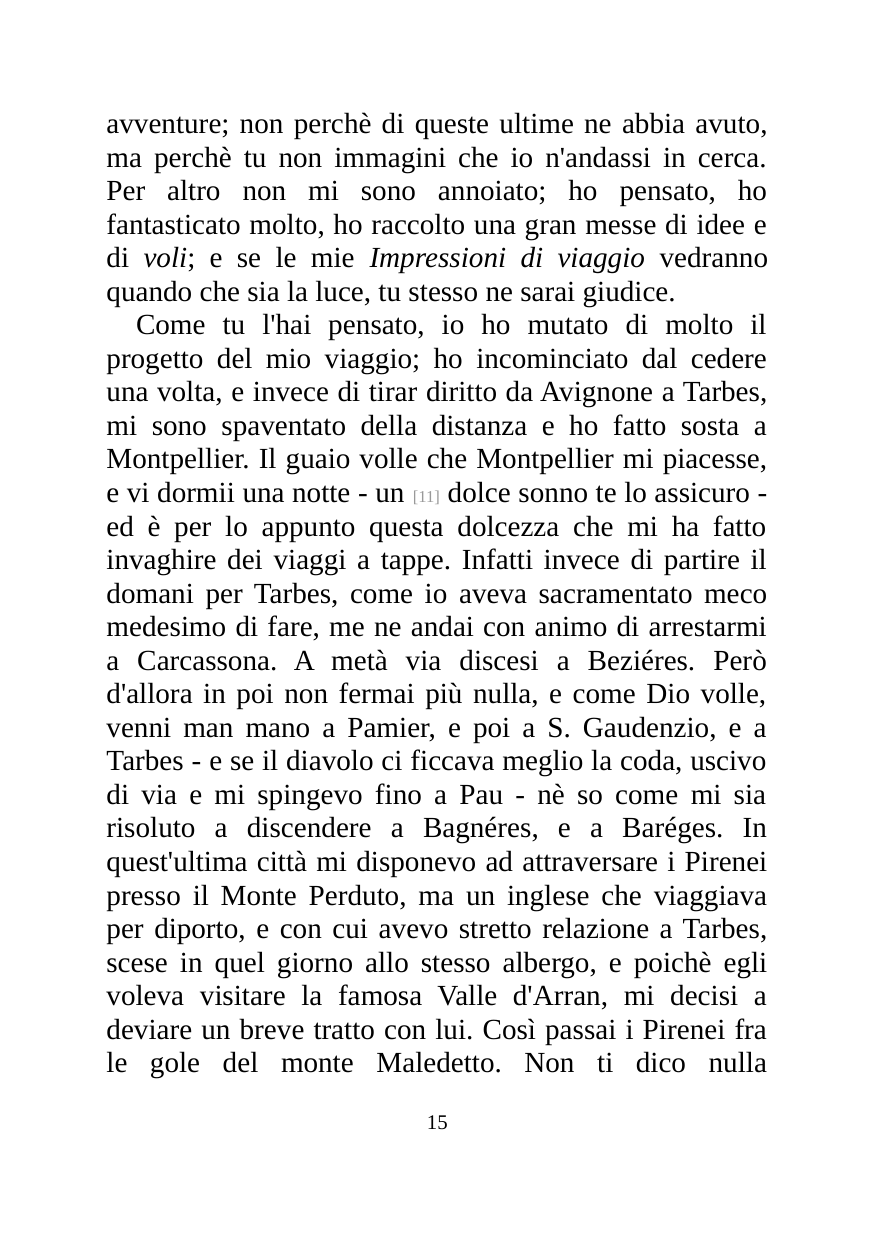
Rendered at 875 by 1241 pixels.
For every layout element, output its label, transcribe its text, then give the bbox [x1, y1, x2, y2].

text Come tu l'hai pensato, io ho mutato di molto il progetto del mio viaggio; ho incominciato dal cedere una volta, e invece di tirar diritto da Avignone a Tarbes, mi sono spaventato della distanza e ho fatto sosta a Montpellier. Il guaio volle che Montpellier mi piacesse, e vi dormii una notte - un [11] dolce sonno te lo assicuro - ed è per lo appunto questa dolcezza che mi ha fatto invaghire dei viaggi a tappe. Infatti invece di partire il domani per Tarbes, come io aveva sacramentato meco medesimo di fare, me ne andai con animo di arrestarmi a Carcassona. A metà via discesi a Beziéres. Però d'allora in poi non fermai più nulla, e come Dio volle, venni man mano a Pamier, e poi a S. Gaudenzio, e a Tarbes - e se il diavolo ci ficcava meglio la coda, uscivo di via e mi spingevo fino a Pau - nè so come mi sia risoluto a discendere a Bagnéres, e a Baréges. In quest'ultima città mi disponevo ad attraversare i Pirenei presso il Monte Perduto, ma un inglese che viaggiava per diporto, e con cui avevo stretto relazione a Tarbes, scese in quel giorno allo stesso albergo, e poichè egli voleva visitare la famosa Valle d'Arran, mi decisi a deviare un breve tratto con lui. Così passai i Pirenei fra le gole del monte Maledetto. Non ti dico nulla [106, 307, 768, 1079]
text avventure; non perchè di queste ultime ne abbia avuto, ma perchè tu non immagini che io n'andassi in cerca. Per altro non mi sono annoiato; ho pensato, ho fantasticato molto, ho raccolto una gran messe di idee e di voli; e se le mie Impressioni di viaggio vedranno quando che sia la luce, tu stesso ne sarai giudice. [106, 106, 768, 307]
